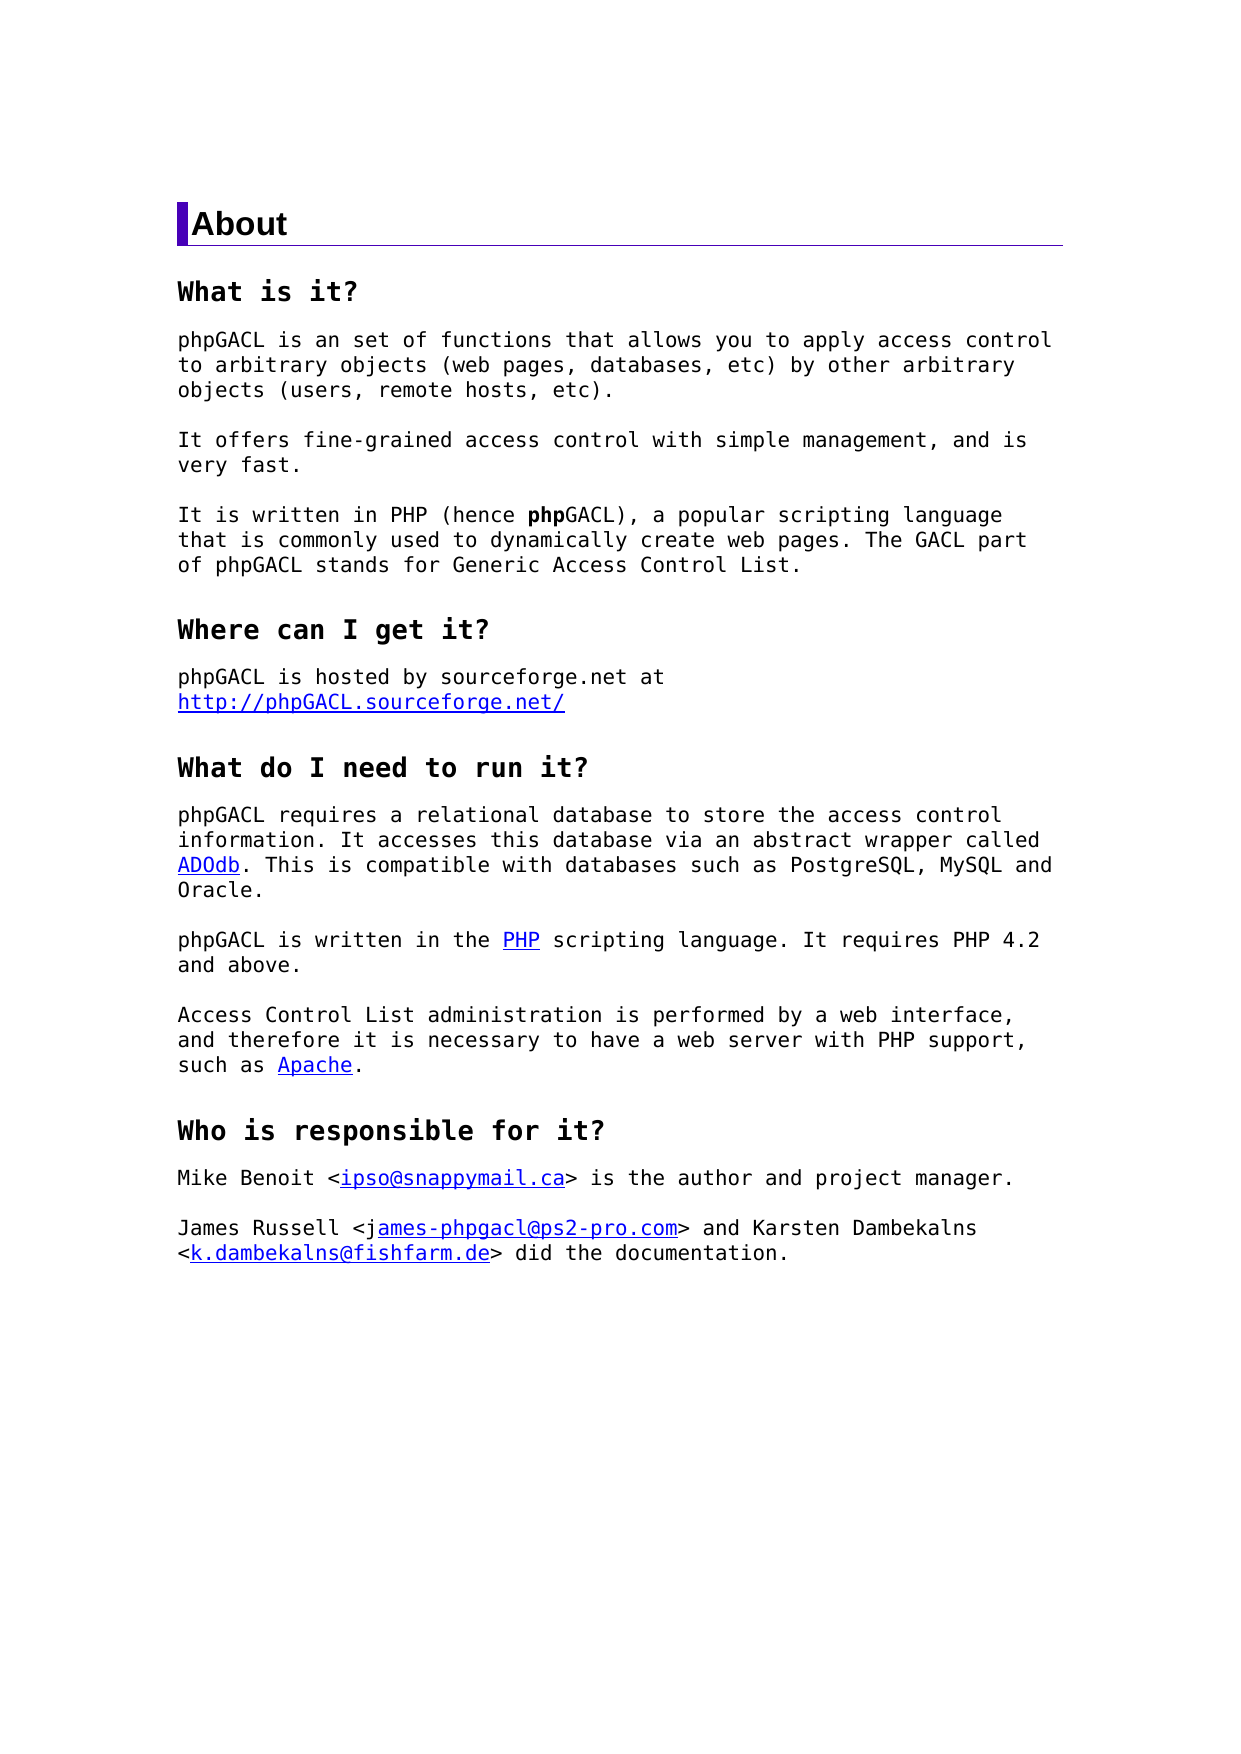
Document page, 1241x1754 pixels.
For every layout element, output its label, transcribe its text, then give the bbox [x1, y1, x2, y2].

subtitle Who is responsible for it? [177, 1115, 1063, 1146]
text phpGACL requires a relational database to store the access control information. It accesses this database via an abstract wrapper called ADOdb. This is compatible with databases such as PostgreSQL, MySQL and Oracle. [177, 802, 1063, 902]
text It offers fine-grained access control with simple management, and is very fast. [177, 427, 1063, 477]
text James Russell <james-phpgacl@ps2-pro.com> and Karsten Dambekalns <k.dambekalns@fishfarm.de> did the documentation. [177, 1215, 1063, 1265]
subtitle About [188, 202, 1063, 245]
text Mike Benoit <ipso@snappymail.ca> is the author and project manager. [177, 1165, 1063, 1190]
text phpGACL is hosted by sourceforge.net at http://phpGACL.sourceforge.net/ [177, 665, 1063, 715]
subtitle Where can I get it? [177, 614, 1063, 646]
text It is written in PHP (hence phpGACL), a popular scripting language that is commonly used to dynamically create web pages. The GACL part of phpGACL stands for Generic Access Control List. [177, 502, 1063, 577]
subtitle What do I need to run it? [177, 752, 1063, 784]
subtitle What is it? [177, 277, 1063, 308]
text phpGACL is written in the PHP scripting language. It requires PHP 4.2 and above. [177, 927, 1063, 977]
text phpGACL is an set of functions that allows you to apply access control to arbitrary objects (web pages, databases, etc) by other arbitrary objects (users, remote hosts, etc). [177, 327, 1063, 402]
text Access Control List administration is performed by a web interface, and therefore it is necessary to have a web server with PHP support, such as Apache. [177, 1002, 1063, 1077]
